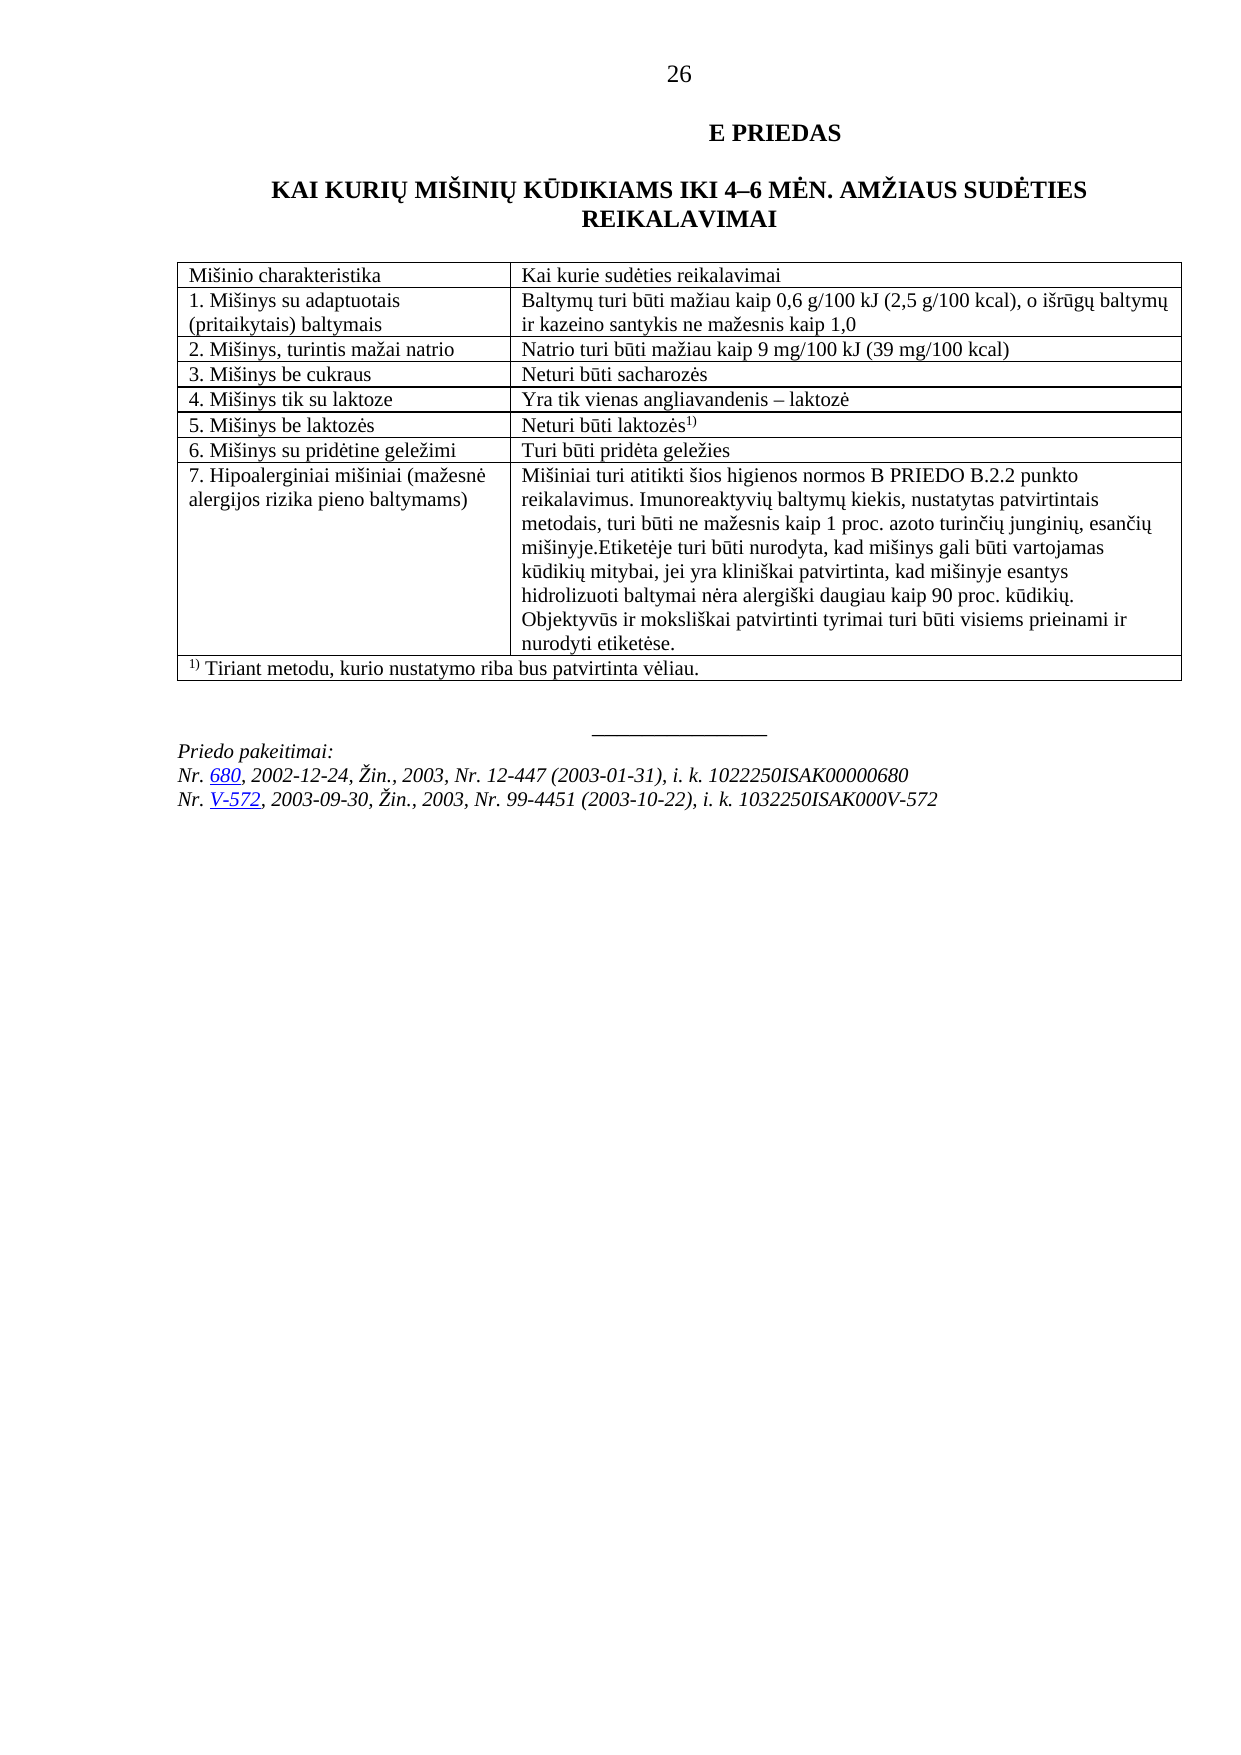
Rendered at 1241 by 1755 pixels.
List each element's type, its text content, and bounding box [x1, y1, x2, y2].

text Priedo pakeitimai: [177, 739, 1181, 763]
table_cell 1) Tiriant metodu, kurio nustatymo riba bus patvirtinta vėliau. [178, 656, 1181, 680]
table_cell 6. Mišinys su pridėtine geležimi [178, 438, 510, 462]
text Nr. 680, 2002-12-24, Žin., 2003, Nr. 12-447 (2003-01-31), i. k. 1022250ISAK00000680 [177, 763, 1181, 787]
table_cell Natrio turi būti mažiau kaip 9 mg/100 kJ (39 mg/100 kcal) [511, 337, 1181, 361]
table_cell Baltymų turi būti mažiau kaip 0,6 g/100 kJ (2,5 g/100 kcal), o išrūgų baltymų ir kazeino santykis ne mažesnis kaip 1,0 [511, 288, 1181, 336]
text Nr. V-572, 2003-09-30, Žin., 2003, Nr. 99-4451 (2003-10-22), i. k. 1032250ISAK000V-572 [177, 787, 1181, 811]
table_cell 7. Hipoalerginiai mišiniai (mažesnė alergijos rizika pieno baltymams) [178, 463, 510, 655]
table_cell Mišiniai turi atitikti šios higienos normos B PRIEDO B.2.2 punkto reikalavimus. Imunoreaktyvių baltymų kiekis, nustatytas patvirtintais metodais, turi būti ne mažesnis kaip 1 proc. azoto turinčių junginių, esančių mišinyje.Etiketėje turi būti nurodyta, kad mišinys gali būti vartojamas kūdikių mitybai, jei yra kliniškai patvirtinta, kad mišinyje esantys hidrolizuoti baltymai nėra alergiški daugiau kaip 90 proc. kūdikių. Objektyvūs ir moksliškai patvirtinti tyrimai turi būti visiems prieinami ir nurodyti etiketėse. [511, 463, 1181, 655]
table_cell Neturi būti laktozės1) [511, 413, 1181, 437]
table_cell Yra tik vienas angliavandenis – laktozė [511, 388, 1181, 411]
table_header Kai kurie sudėties reikalavimai [511, 263, 1181, 287]
text ______________ [177, 710, 1181, 739]
table_cell Turi būti pridėta geležies [511, 438, 1181, 462]
table_cell 3. Mišinys be cukraus [178, 362, 510, 386]
table_cell Neturi būti sacharozės [511, 362, 1181, 386]
table_cell 5. Mišinys be laktozės [178, 413, 510, 437]
table_header Mišinio charakteristika [178, 263, 510, 287]
text E PRIEDAS [177, 118, 1181, 147]
table_cell 4. Mišinys tik su laktoze [178, 388, 510, 411]
text KAI KURIŲ MIŠINIŲ KŪDIKIAMS IKI 4–6 MĖN. AMŽIAUS SUDĖTIES REIKALAVIMAI [177, 176, 1181, 233]
table_cell 1. Mišinys su adaptuotais (pritaikytais) baltymais [178, 288, 510, 336]
table_cell 2. Mišinys, turintis mažai natrio [178, 337, 510, 361]
